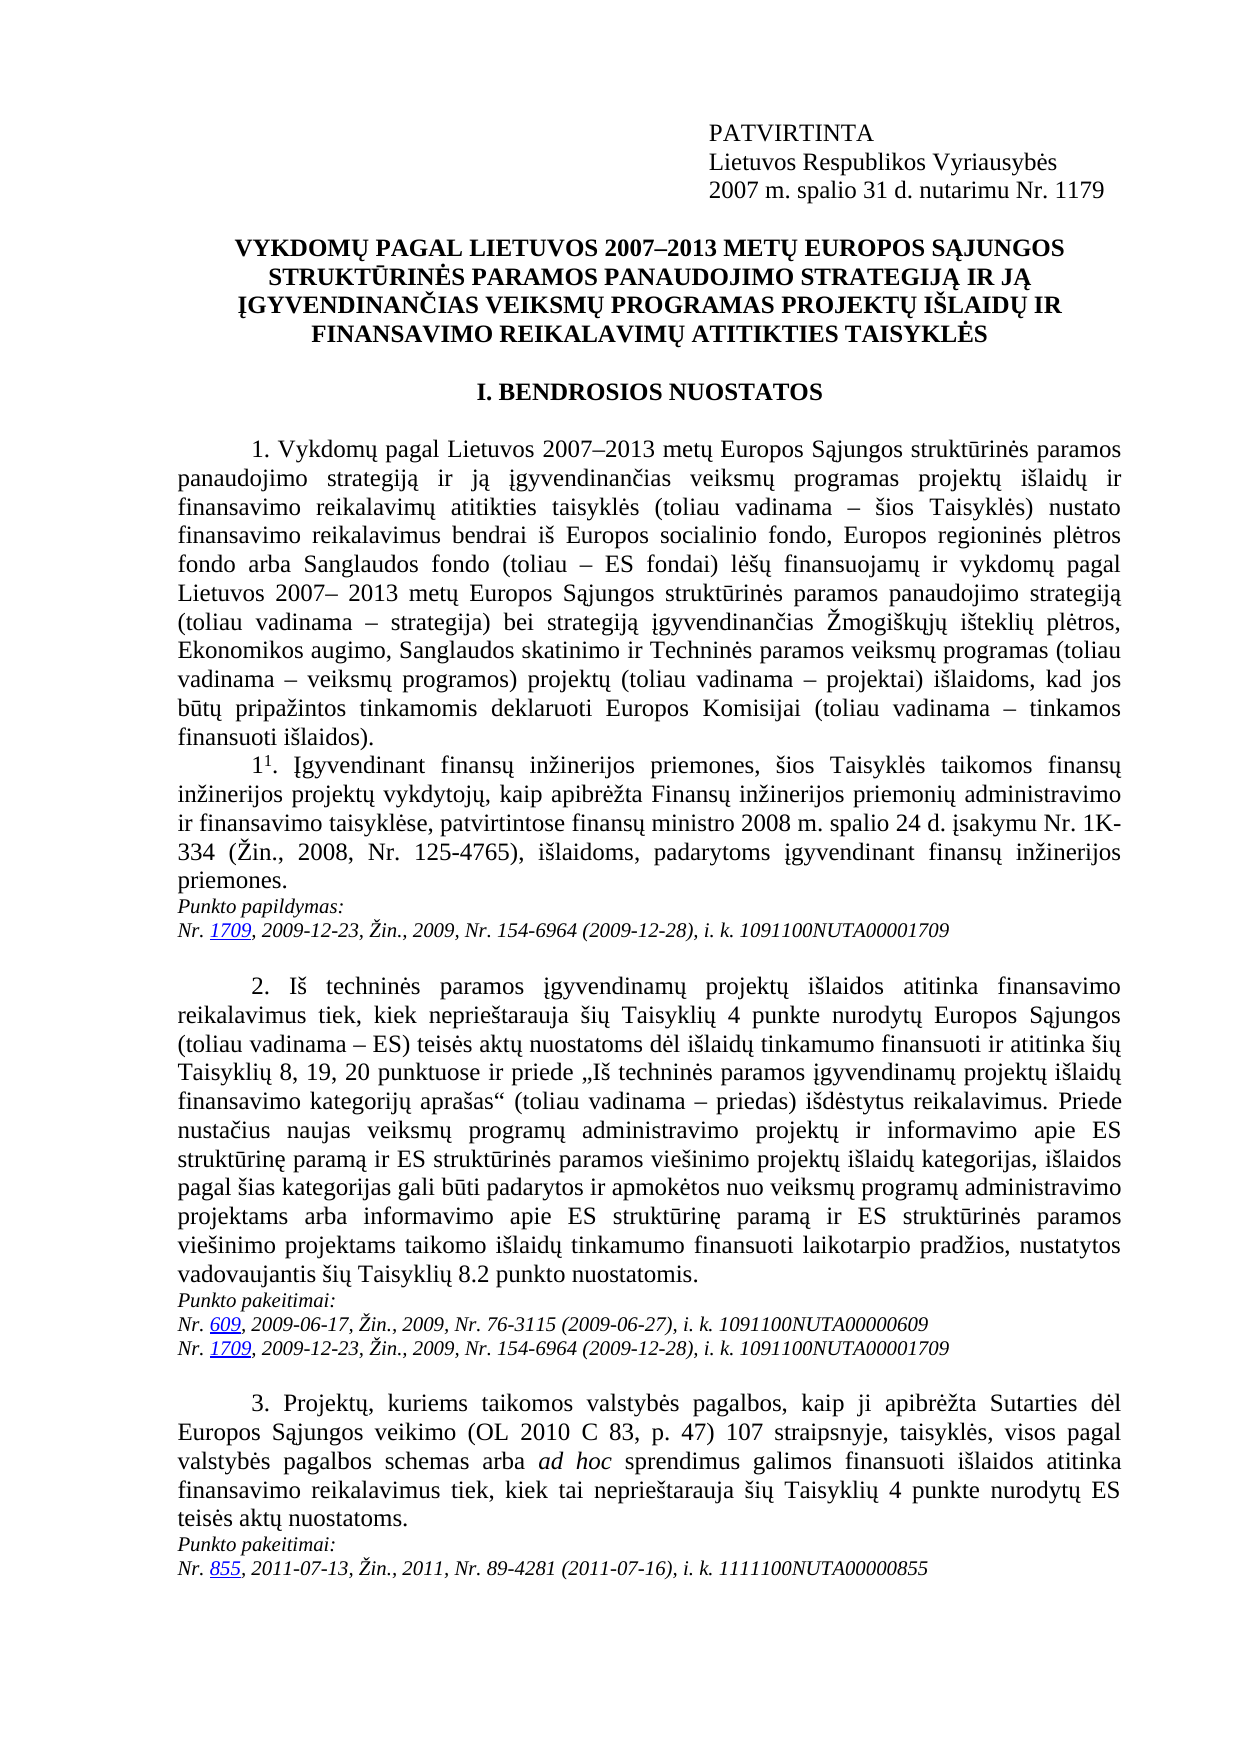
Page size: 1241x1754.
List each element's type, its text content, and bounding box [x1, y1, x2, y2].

text PATVIRTINTA [709, 118, 1122, 147]
text Lietuvos Respublikos Vyriausybės [177, 147, 1122, 176]
text 2. Iš techninės paramos įgyvendinamų projektų išlaidos atitinka finansavimo reikalavimus tiek, kiek neprieštarauja šių Taisyklių 4 punkte nurodytų Europos Sąjungos (toliau vadinama – ES) teisės aktų nuostatoms dėl išlaidų tinkamumo finansuoti ir atitinka šių Taisyklių 8, 19, 20 punktuose ir priede „Iš techninės paramos įgyvendinamų projektų išlaidų finansavimo kategorijų aprašas“ (toliau vadinama – priedas) išdėstytus reikalavimus. Priede nustačius naujas veiksmų programų administravimo projektų ir informavimo apie ES struktūrinę paramą ir ES struktūrinės paramos viešinimo projektų išlaidų kategorijas, išlaidos pagal šias kategorijas gali būti padarytos ir apmokėtos nuo veiksmų programų administravimo projektams arba informavimo apie ES struktūrinę paramą ir ES struktūrinės paramos viešinimo projektams taikomo išlaidų tinkamumo finansuoti laikotarpio pradžios, nustatytos vadovaujantis šių Taisyklių 8.2 punkto nuostatomis. [177, 971, 1122, 1287]
text 3. Projektų, kuriems taikomos valstybės pagalbos, kaip ji apibrėžta Sutarties dėl Europos Sąjungos veikimo (OL 2010 C 83, p. 47) 107 straipsnyje, taisyklės, visos pagal valstybės pagalbos schemas arba ad hoc sprendimus galimos finansuoti išlaidos atitinka finansavimo reikalavimus tiek, kiek tai neprieštarauja šių Taisyklių 4 punkte nurodytų ES teisės aktų nuostatoms. [177, 1388, 1122, 1532]
text Nr. 609, 2009-06-17, Žin., 2009, Nr. 76-3115 (2009-06-27), i. k. 1091100NUTA00000609 [177, 1312, 1122, 1336]
text Nr. 855, 2011-07-13, Žin., 2011, Nr. 89-4281 (2011-07-16), i. k. 1111100NUTA00000855 [177, 1556, 1122, 1580]
text I. BENDROSIOS NUOSTATOS [177, 377, 1122, 406]
text 2007 m. spalio 31 d. nutarimu Nr. 1179 [177, 176, 1122, 204]
text Punkto pakeitimai: [177, 1532, 1122, 1556]
text 1. Vykdomų pagal Lietuvos 2007–2013 metų Europos Sąjungos struktūrinės paramos panaudojimo strategiją ir ją įgyvendinančias veiksmų programas projektų išlaidų ir finansavimo reikalavimų atitikties taisyklės (toliau vadinama – šios Taisyklės) nustato finansavimo reikalavimus bendrai iš Europos socialinio fondo, Europos regioninės plėtros fondo arba Sanglaudos fondo (toliau – ES fondai) lėšų finansuojamų ir vykdomų pagal Lietuvos 2007– 2013 metų Europos Sąjungos struktūrinės paramos panaudojimo strategiją (toliau vadinama – strategija) bei strategiją įgyvendinančias Žmogiškųjų išteklių plėtros, Ekonomikos augimo, Sanglaudos skatinimo ir Techninės paramos veiksmų programas (toliau vadinama – veiksmų programos) projektų (toliau vadinama – projektai) išlaidoms, kad jos būtų pripažintos tinkamomis deklaruoti Europos Komisijai (toliau vadinama – tinkamos finansuoti išlaidos). [177, 434, 1122, 751]
text Punkto papildymas: [177, 894, 1122, 918]
text Nr. 1709, 2009-12-23, Žin., 2009, Nr. 154-6964 (2009-12-28), i. k. 1091100NUTA00001709 [177, 918, 1122, 942]
text Nr. 1709, 2009-12-23, Žin., 2009, Nr. 154-6964 (2009-12-28), i. k. 1091100NUTA00001709 [177, 1336, 1122, 1360]
text 11. Įgyvendinant finansų inžinerijos priemones, šios Taisyklės taikomos finansų inžinerijos projektų vykdytojų, kaip apibrėžta Finansų inžinerijos priemonių administravimo ir finansavimo taisyklėse, patvirtintose finansų ministro 2008 m. spalio 24 d. įsakymu Nr. 1K-334 (Žin., 2008, Nr. 125-4765), išlaidoms, padarytoms įgyvendinant finansų inžinerijos priemones. [177, 751, 1122, 894]
text VYKDOMŲ Pagal Lietuvos 2007–2013 metų Europos Sąjungos struktūrinės paramos panaudojimo strategiją IR JĄ ĮGYVENDINANČIAS VEIKSMŲ PROGRAMAS PROJEKTŲ Išlaidų IR FINANSAVIMO REIKALAVIMŲ atitikties Taisyklės [177, 233, 1122, 348]
text Punkto pakeitimai: [177, 1287, 1122, 1312]
